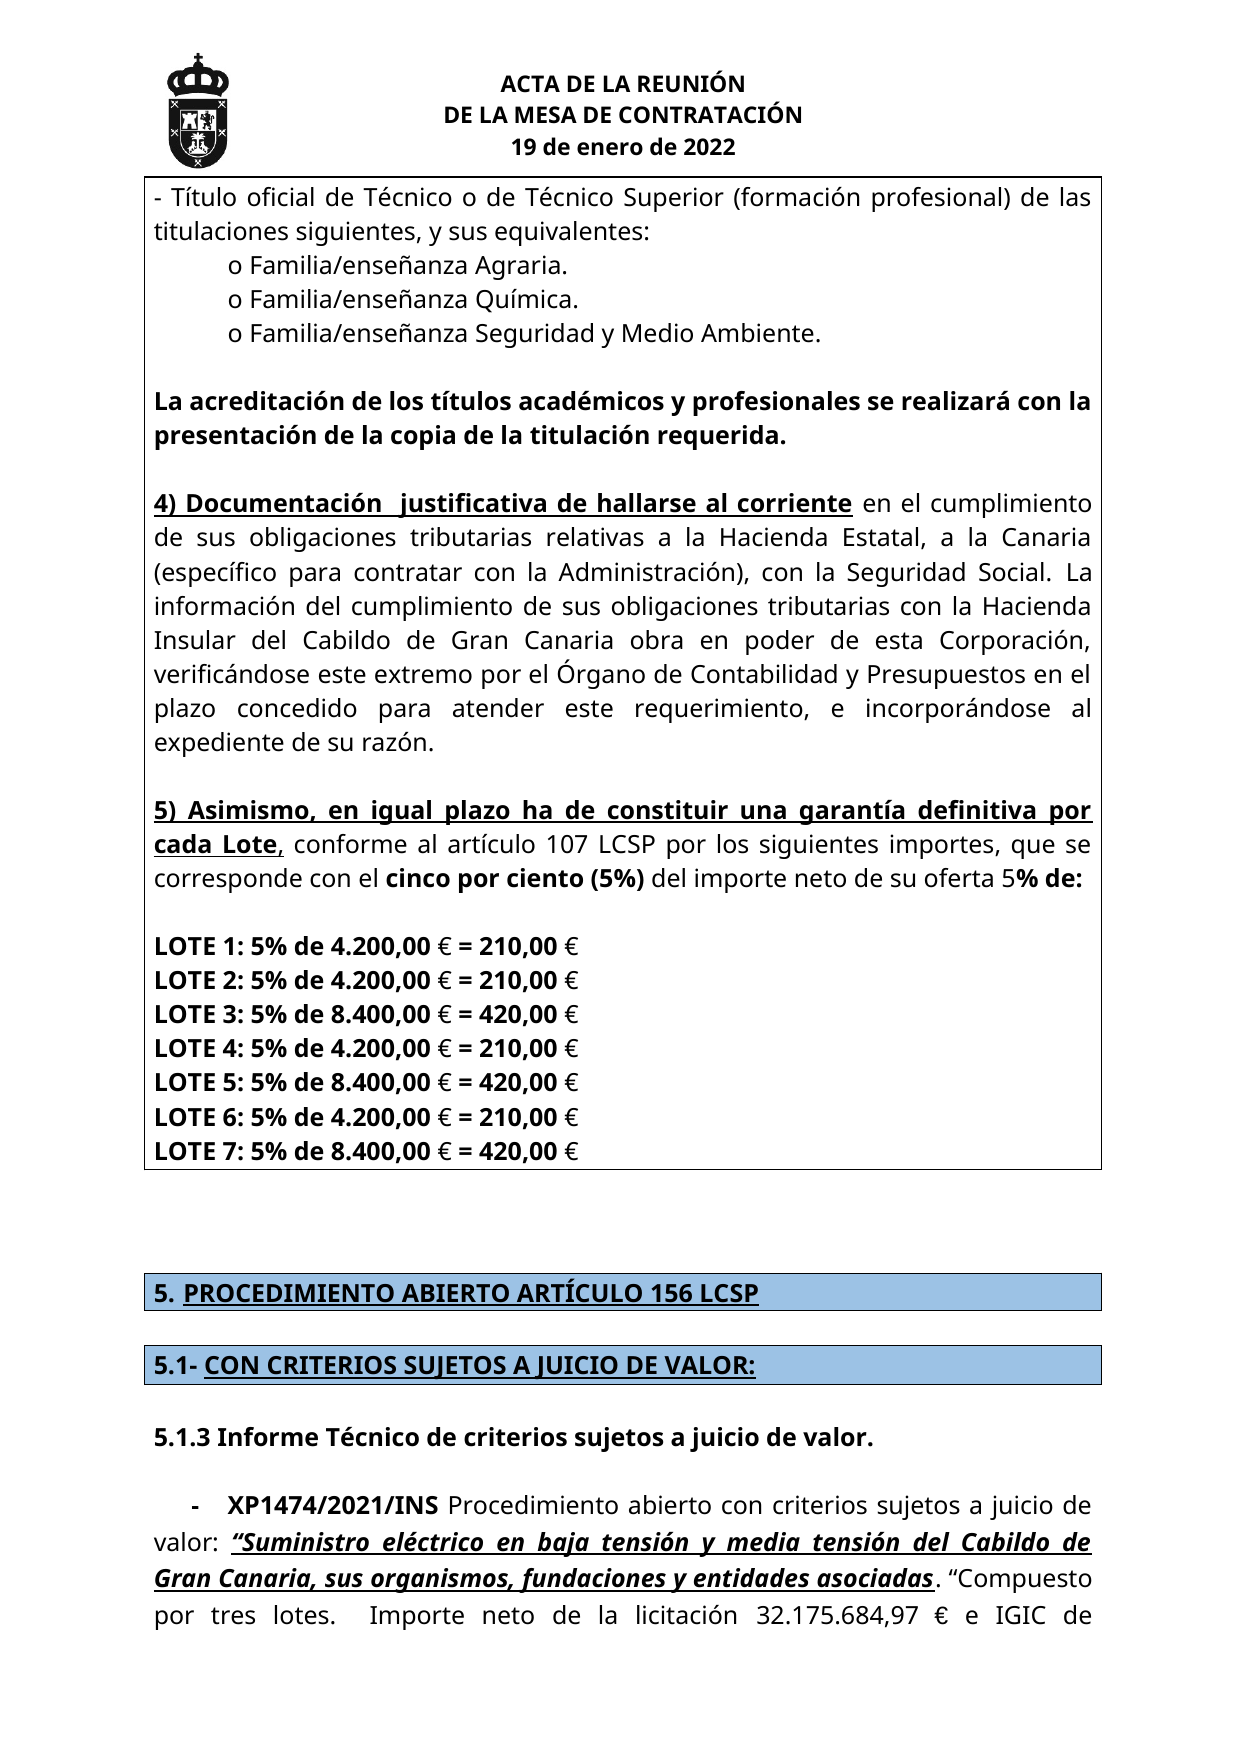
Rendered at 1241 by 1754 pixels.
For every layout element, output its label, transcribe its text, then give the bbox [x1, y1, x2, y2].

text cada Lote, conforme al artículo 107 LCSP por los siguientes importes, que se corresponde con el cinco por ciento (5%) del importe neto de su oferta 5% de: [153, 822, 1093, 895]
text o Familia/enseñanza Química. [153, 282, 1093, 316]
text La acreditación de los títulos académicos y profesionales se realizará con la presentación de la copia de la titulación requerida. [153, 384, 1093, 452]
subtitle PROCEDIMIENTO ABIERTO ARTÍCULO 156 LCSP [145, 1274, 1101, 1310]
text LOTE 4: 5% de 4.200,00 € = 210,00 € [153, 1031, 1093, 1065]
list XP1474/2021/INS Procedimiento abierto con criterios sujetos a juicio de valor: “Suministro eléctrico en baja tensión y media tensión del Cabildo de Gran Canaria, sus organismos, fundaciones y entidades asociadas. “Compuesto por tres lotes. Importe neto de la licitación 32.175.684,97 € e IGIC de [153, 1487, 1093, 1632]
text LOTE 5: 5% de 8.400,00 € = 420,00 € [153, 1065, 1093, 1099]
text LOTE 7: 5% de 8.400,00 € = 420,00 € [145, 1130, 1101, 1169]
text LOTE 1: 5% de 4.200,00 € = 210,00 € [153, 929, 1093, 963]
picture [164, 50, 231, 171]
text 5) Asimismo, en igual plazo ha de constituir una garantía definitiva por [153, 793, 1093, 821]
text - Título oficial de Técnico o de Técnico Superior (formación profesional) de las titulaciones siguientes, y sus equivalentes: [145, 178, 1101, 248]
text 4) Documentación justificativa de hallarse al corriente en el cumplimiento de sus obligaciones tributarias relativas a la Hacienda Estatal, a la Canaria (específico para contratar con la Administración), con la Seguridad Social. La información del cumplimiento de sus obligaciones tributarias con la Hacienda Insular del Cabildo de Gran Canaria obra en poder de esta Corporación, verificándose este extremo por el Órgano de Contabilidad y Presupuestos en el plazo concedido para atender este requerimiento, e incorporándose al expediente de su razón. [153, 486, 1093, 758]
text o Familia/enseñanza Seguridad y Medio Ambiente. [153, 316, 1093, 350]
text 5.1- CON CRITERIOS SUJETOS A JUICIO DE VALOR: [145, 1346, 1101, 1384]
text LOTE 6: 5% de 4.200,00 € = 210,00 € [153, 1099, 1093, 1130]
text LOTE 2: 5% de 4.200,00 € = 210,00 € [153, 963, 1093, 997]
text o Familia/enseñanza Agraria. [153, 248, 1093, 282]
text LOTE 3: 5% de 8.400,00 € = 420,00 € [153, 997, 1093, 1031]
text 5.1.3 Informe Técnico de criterios sujetos a juicio de valor. [153, 1419, 1093, 1453]
